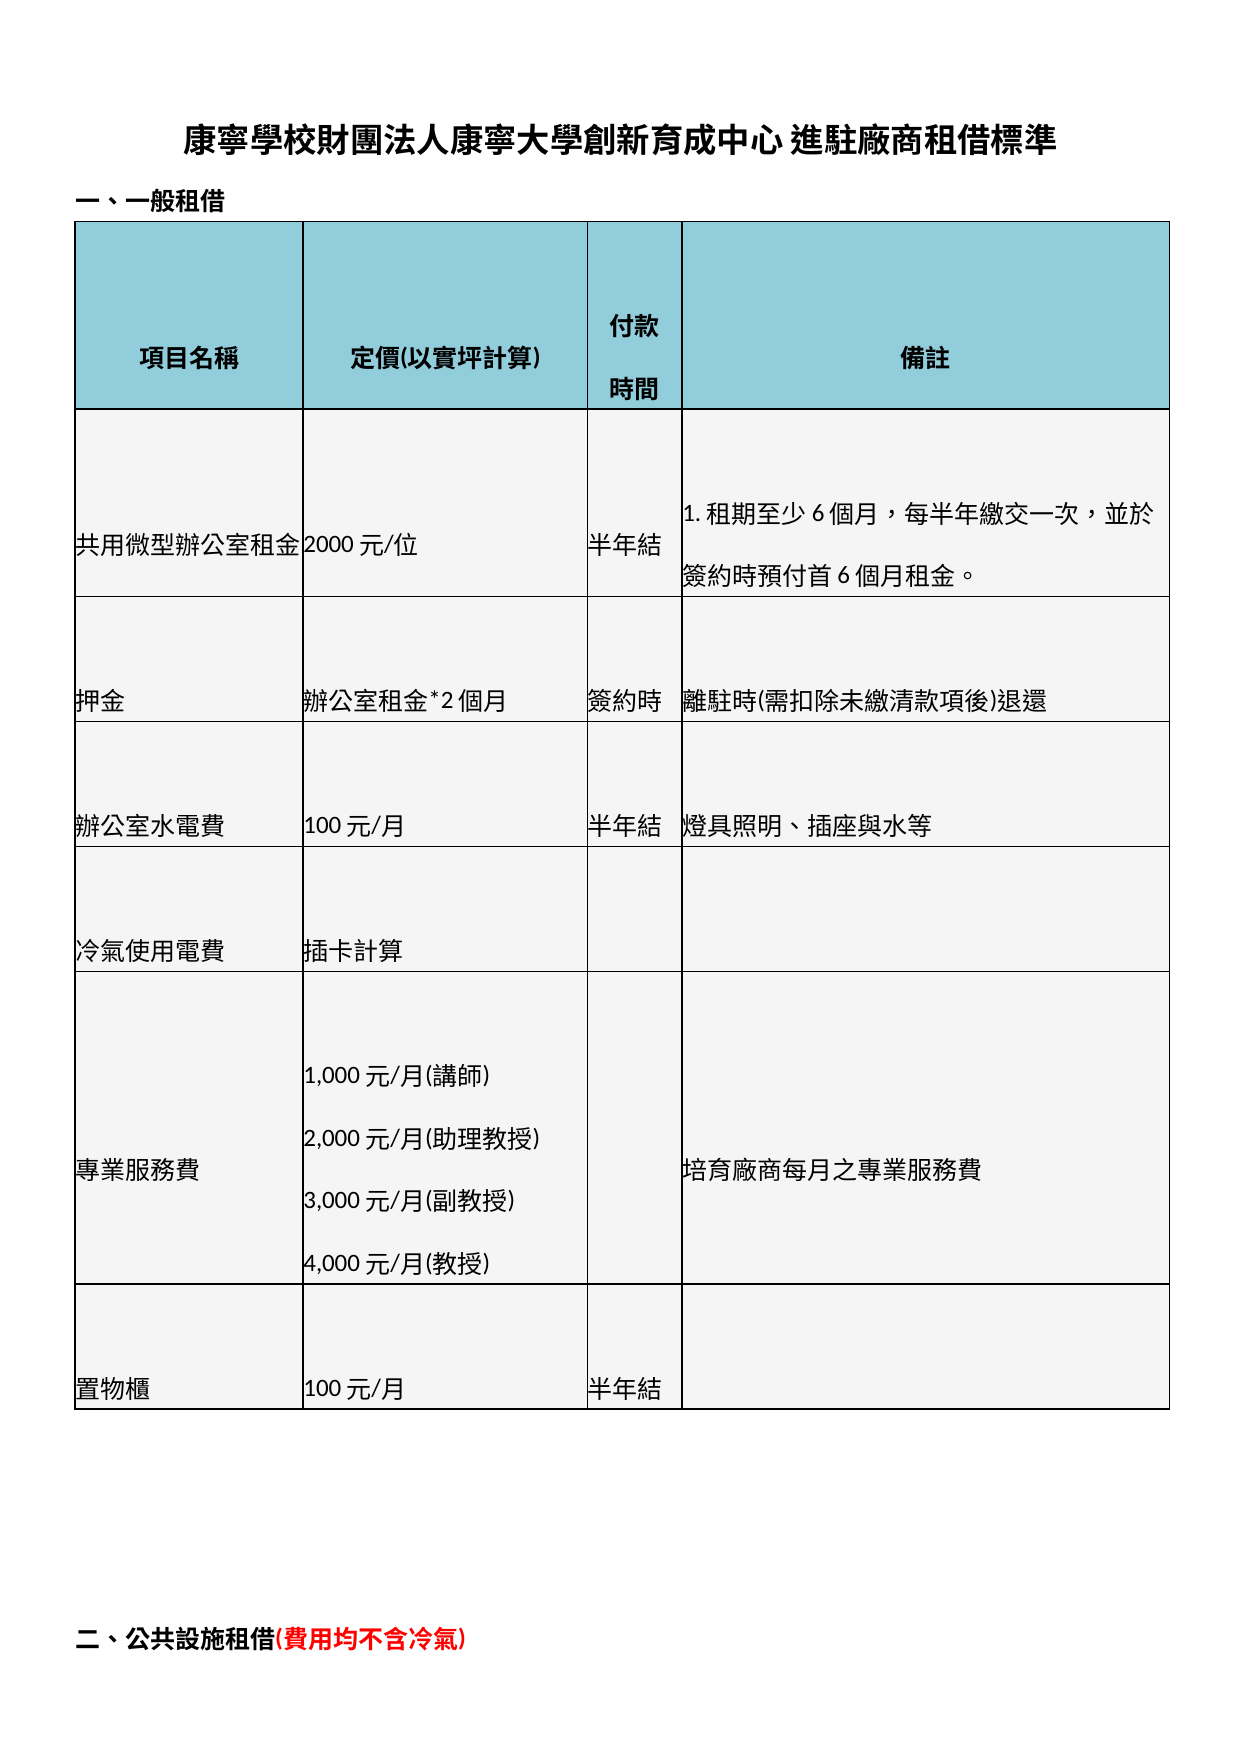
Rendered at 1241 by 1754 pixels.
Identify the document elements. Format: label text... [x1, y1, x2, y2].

table_cell [588, 972, 681, 1283]
table_cell 置物櫃 [76, 1285, 302, 1408]
table_cell [683, 1285, 1169, 1408]
table_cell 冷氣使用電費 [76, 847, 302, 971]
table_cell 培育廠商每月之專業服務費 [683, 972, 1169, 1283]
table_cell 100元/月 [304, 722, 587, 846]
table_cell 半年結 [588, 1285, 681, 1408]
table_cell 離駐時(需扣除未繳清款項後)退還 [683, 597, 1169, 721]
text 一、一般租借 [75, 158, 1165, 221]
text 二、公共設施租借(費用均不含冷氣) [75, 1596, 1165, 1658]
table_cell 插卡計算 [304, 847, 587, 971]
table_cell 2000元/位 [304, 410, 587, 596]
table_cell 專業服務費 [76, 972, 302, 1283]
table_cell [683, 847, 1169, 971]
table_cell 押金 [76, 597, 302, 721]
table_cell 半年結 [588, 722, 681, 846]
table_cell 共用微型辦公室租金 [76, 410, 302, 596]
table_cell 燈具照明、插座與水等 [683, 722, 1169, 846]
table_header 備註 [683, 222, 1169, 408]
table_cell 辦公室租金*2個月 [304, 597, 587, 721]
table_cell 1,000元/月(講師) 2,000元/月(助理教授) 3,000元/月(副教授) 4,000元/月(教授) [304, 972, 587, 1283]
table_cell 半年結 [588, 410, 681, 596]
table_cell [588, 847, 681, 971]
table_cell 辦公室水電費 [76, 722, 302, 846]
table_cell 100元/月 [304, 1285, 587, 1408]
table_header 付款 時間 [588, 222, 681, 408]
table_header 項目名稱 [76, 222, 302, 408]
table_header 定價(以實坪計算) [304, 222, 587, 408]
table_cell 簽約時 [588, 597, 681, 721]
text 康寧學校財團法人康寧大學創新育成中心 進駐廠商租借標準 [75, 96, 1165, 158]
table_cell 1. 租期至少6個月，每半年繳交一次，並於簽約時預付首6個月租金。 [683, 410, 1169, 596]
